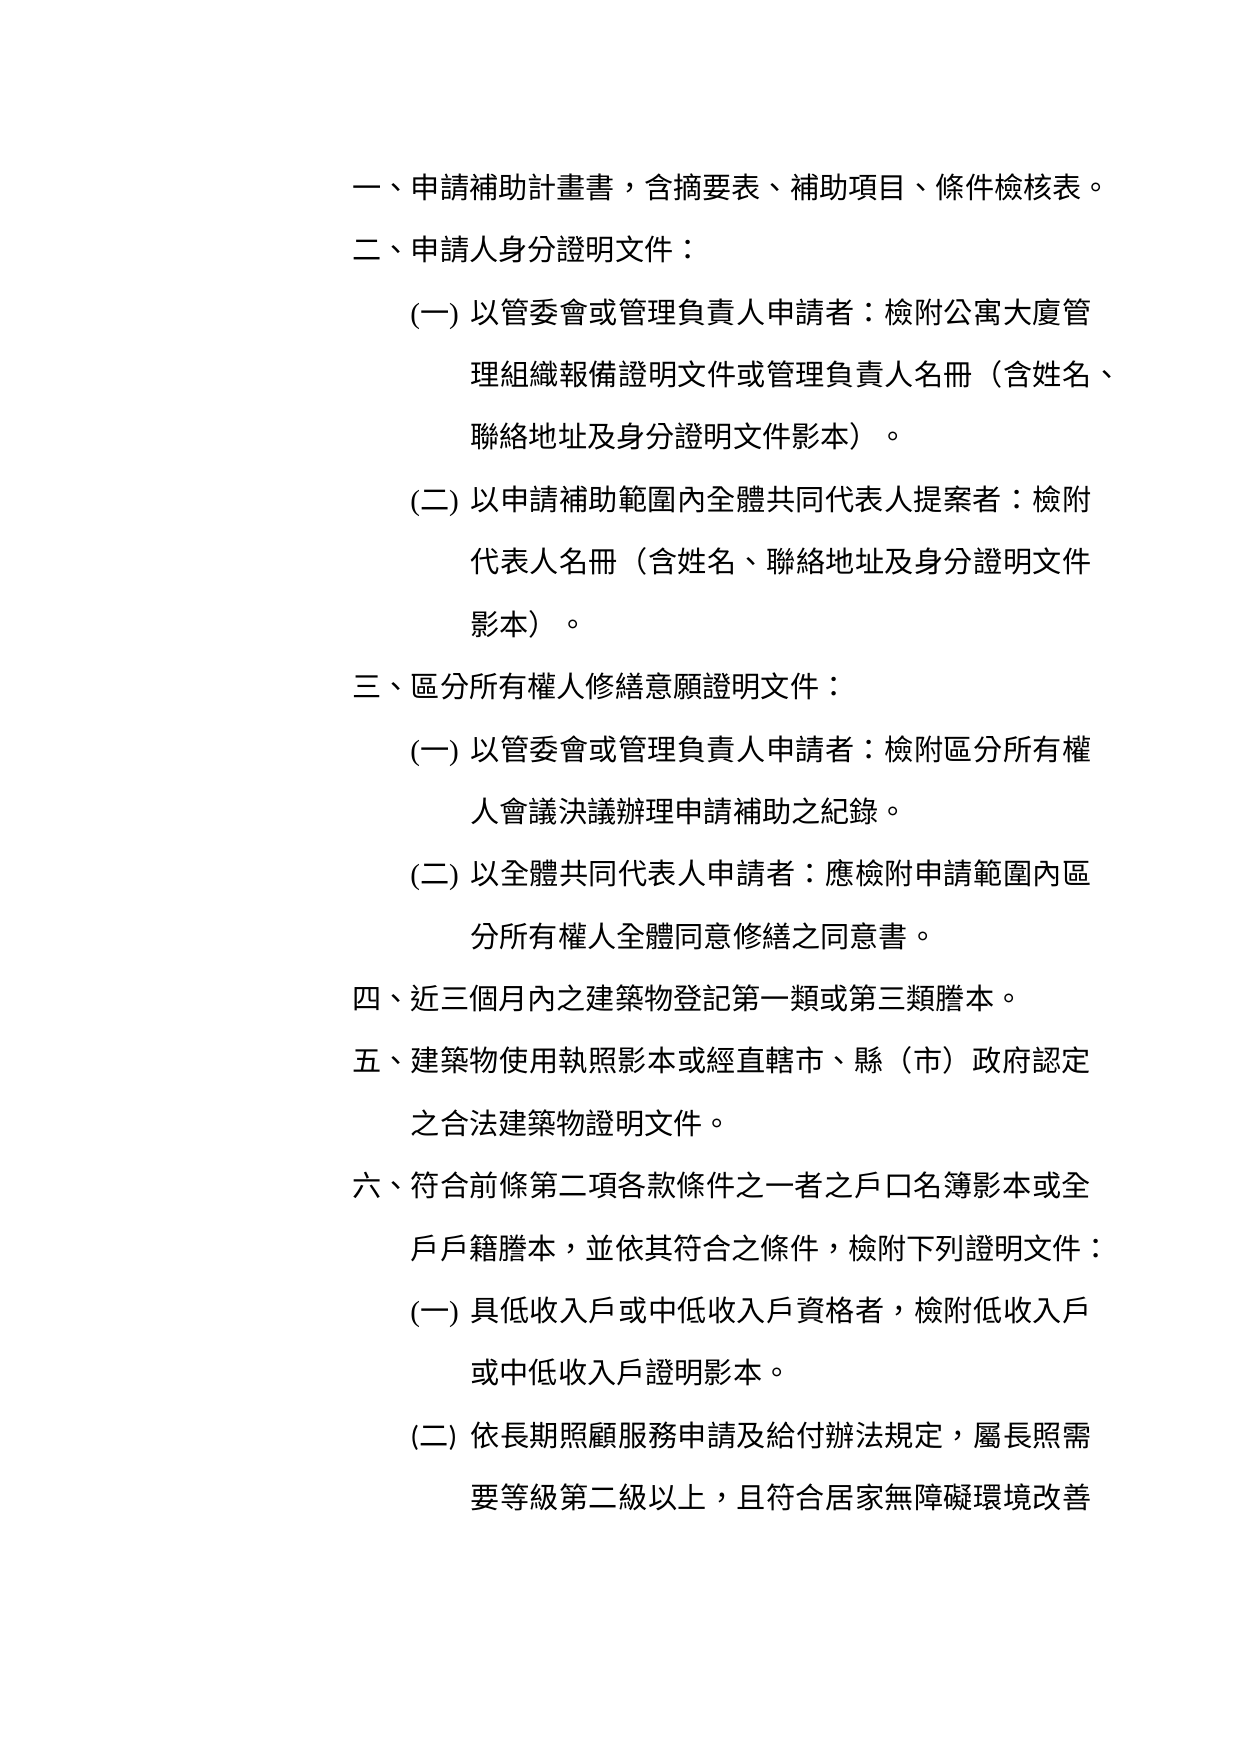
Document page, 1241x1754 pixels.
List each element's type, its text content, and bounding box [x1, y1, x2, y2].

list 以管委會或管理負責人申請者：檢附區分所有權人會議決議辦理申請補助之紀錄。 [410, 716, 1092, 841]
list 依長期照顧服務申請及給付辦法規定，屬長照需要等級第二級以上，且符合居家無障礙環境改善 [410, 1402, 1092, 1527]
list 具低收入戶或中低收入戶資格者，檢附低收入戶或中低收入戶證明影本。 [410, 1278, 1092, 1402]
list 以管委會或管理負責人申請者：檢附公寓大廈管理組織報備證明文件或管理負責人名冊（含姓名、聯絡地址及身分證明文件影本）。 [410, 279, 1092, 466]
list 以全體共同代表人申請者：應檢附申請範圍內區分所有權人全體同意修繕之同意書。 [410, 841, 1092, 966]
list 區分所有權人修繕意願證明文件： [352, 654, 1092, 716]
list 符合前條第二項各款條件之一者之戶口名簿影本或全戶戶籍謄本，並依其符合之條件，檢附下列證明文件： [352, 1153, 1092, 1278]
list 申請人身分證明文件： [352, 217, 1092, 279]
list 以申請補助範圍內全體共同代表人提案者：檢附代表人名冊（含姓名、聯絡地址及身分證明文件影本）。 [410, 466, 1092, 654]
list 建築物使用執照影本或經直轄市、縣（市）政府認定之合法建築物證明文件。 [352, 1028, 1092, 1153]
list 申請補助計畫書，含摘要表、補助項目、條件檢核表。 [352, 154, 1092, 217]
list 近三個月內之建築物登記第一類或第三類謄本。 [352, 966, 1092, 1028]
